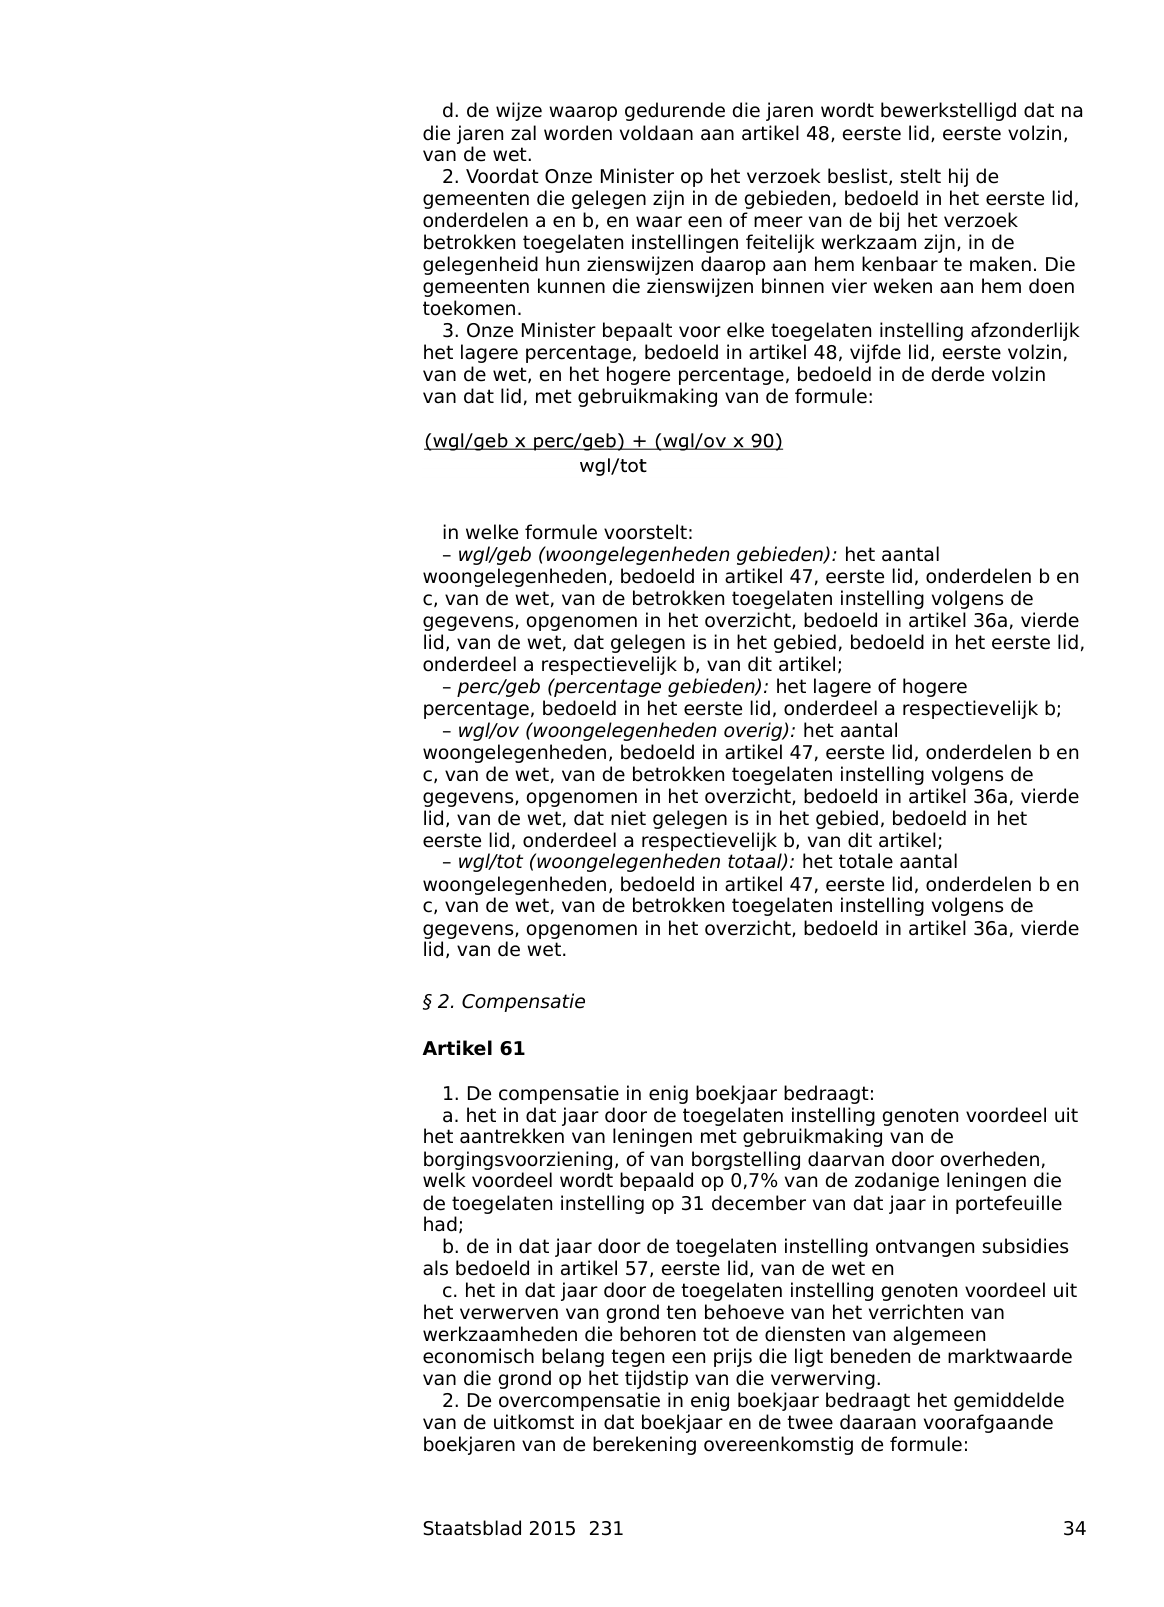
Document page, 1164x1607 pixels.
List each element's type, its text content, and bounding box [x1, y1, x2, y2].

text 3. Onze Minister bepaalt voor elke toegelaten instelling afzonderlijk het lagere percentage, bedoeld in artikel 48, vijfde lid, eerste volzin, van de wet, en het hogere percentage, bedoeld in de derde volzin van dat lid, met gebruikmaking van de formule: [422, 320, 1087, 408]
text – wgl/geb (woongelegenheden gebieden): het aantal woongelegenheden, bedoeld in artikel 47, eerste lid, onderdelen b en c, van de wet, van de betrokken toegelaten instelling volgens de gegevens, opgenomen in het overzicht, bedoeld in artikel 36a, vierde lid, van de wet, dat gelegen is in het gebied, bedoeld in het eerste lid, onderdeel a respectievelijk b, van dit artikel; [422, 544, 1087, 676]
text 1. De compensatie in enig boekjaar bedraagt: [422, 1082, 1087, 1104]
subtitle Artikel 61 [422, 1038, 1087, 1060]
text b. de in dat jaar door de toegelaten instelling ontvangen subsidies als bedoeld in artikel 57, eerste lid, van de wet en [422, 1236, 1087, 1280]
text in welke formule voorstelt: [422, 522, 1087, 544]
text 2. Voordat Onze Minister op het verzoek beslist, stelt hij de gemeenten die gelegen zijn in de gebieden, bedoeld in het eerste lid, onderdelen a en b, en waar een of meer van de bij het verzoek betrokken toegelaten instellingen feitelijk werkzaam zijn, in de gelegenheid hun zienswijzen daarop aan hem kenbaar te maken. Die gemeenten kunnen die zienswijzen binnen vier weken aan hem doen toekomen. [422, 166, 1087, 320]
text 2. De overcompensatie in enig boekjaar bedraagt het gemiddelde van de uitkomst in dat boekjaar en de twee daaraan voorafgaande boekjaren van de berekening overeenkomstig de formule: [422, 1390, 1087, 1456]
text – perc/geb (percentage gebieden): het lagere of hogere percentage, bedoeld in het eerste lid, onderdeel a respectievelijk b; [422, 676, 1087, 719]
text a. het in dat jaar door de toegelaten instelling genoten voordeel uit het aantrekken van leningen met gebruikmaking van de borgingsvoorziening, of van borgstelling daarvan door overheden, welk voordeel wordt bepaald op 0,7% van de zodanige leningen die de toegelaten instelling op 31 december van dat jaar in portefeuille had; [422, 1104, 1087, 1236]
text – wgl/ov (woongelegenheden overig): het aantal woongelegenheden, bedoeld in artikel 47, eerste lid, onderdelen b en c, van de wet, van de betrokken toegelaten instelling volgens de gegevens, opgenomen in het overzicht, bedoeld in artikel 36a, vierde lid, van de wet, dat niet gelegen is in het gebied, bedoeld in het eerste lid, onderdeel a respectievelijk b, van dit artikel; [422, 719, 1087, 851]
subtitle § 2. Compensatie [422, 991, 1087, 1013]
text d. de wijze waarop gedurende die jaren wordt bewerkstelligd dat na die jaren zal worden voldaan aan artikel 48, eerste lid, eerste volzin, van de wet. [422, 100, 1087, 166]
text c. het in dat jaar door de toegelaten instelling genoten voordeel uit het verwerven van grond ten behoeve van het verrichten van werkzaamheden die behoren tot de diensten van algemeen economisch belang tegen een prijs die ligt beneden de marktwaarde van die grond op het tijdstip van die verwerving. [422, 1280, 1087, 1390]
text – wgl/tot (woongelegenheden totaal): het totale aantal woongelegenheden, bedoeld in artikel 47, eerste lid, onderdelen b en c, van de wet, van de betrokken toegelaten instelling volgens de gegevens, opgenomen in het overzicht, bedoeld in artikel 36a, vierde lid, van de wet. [422, 851, 1087, 961]
picture [422, 430, 789, 478]
